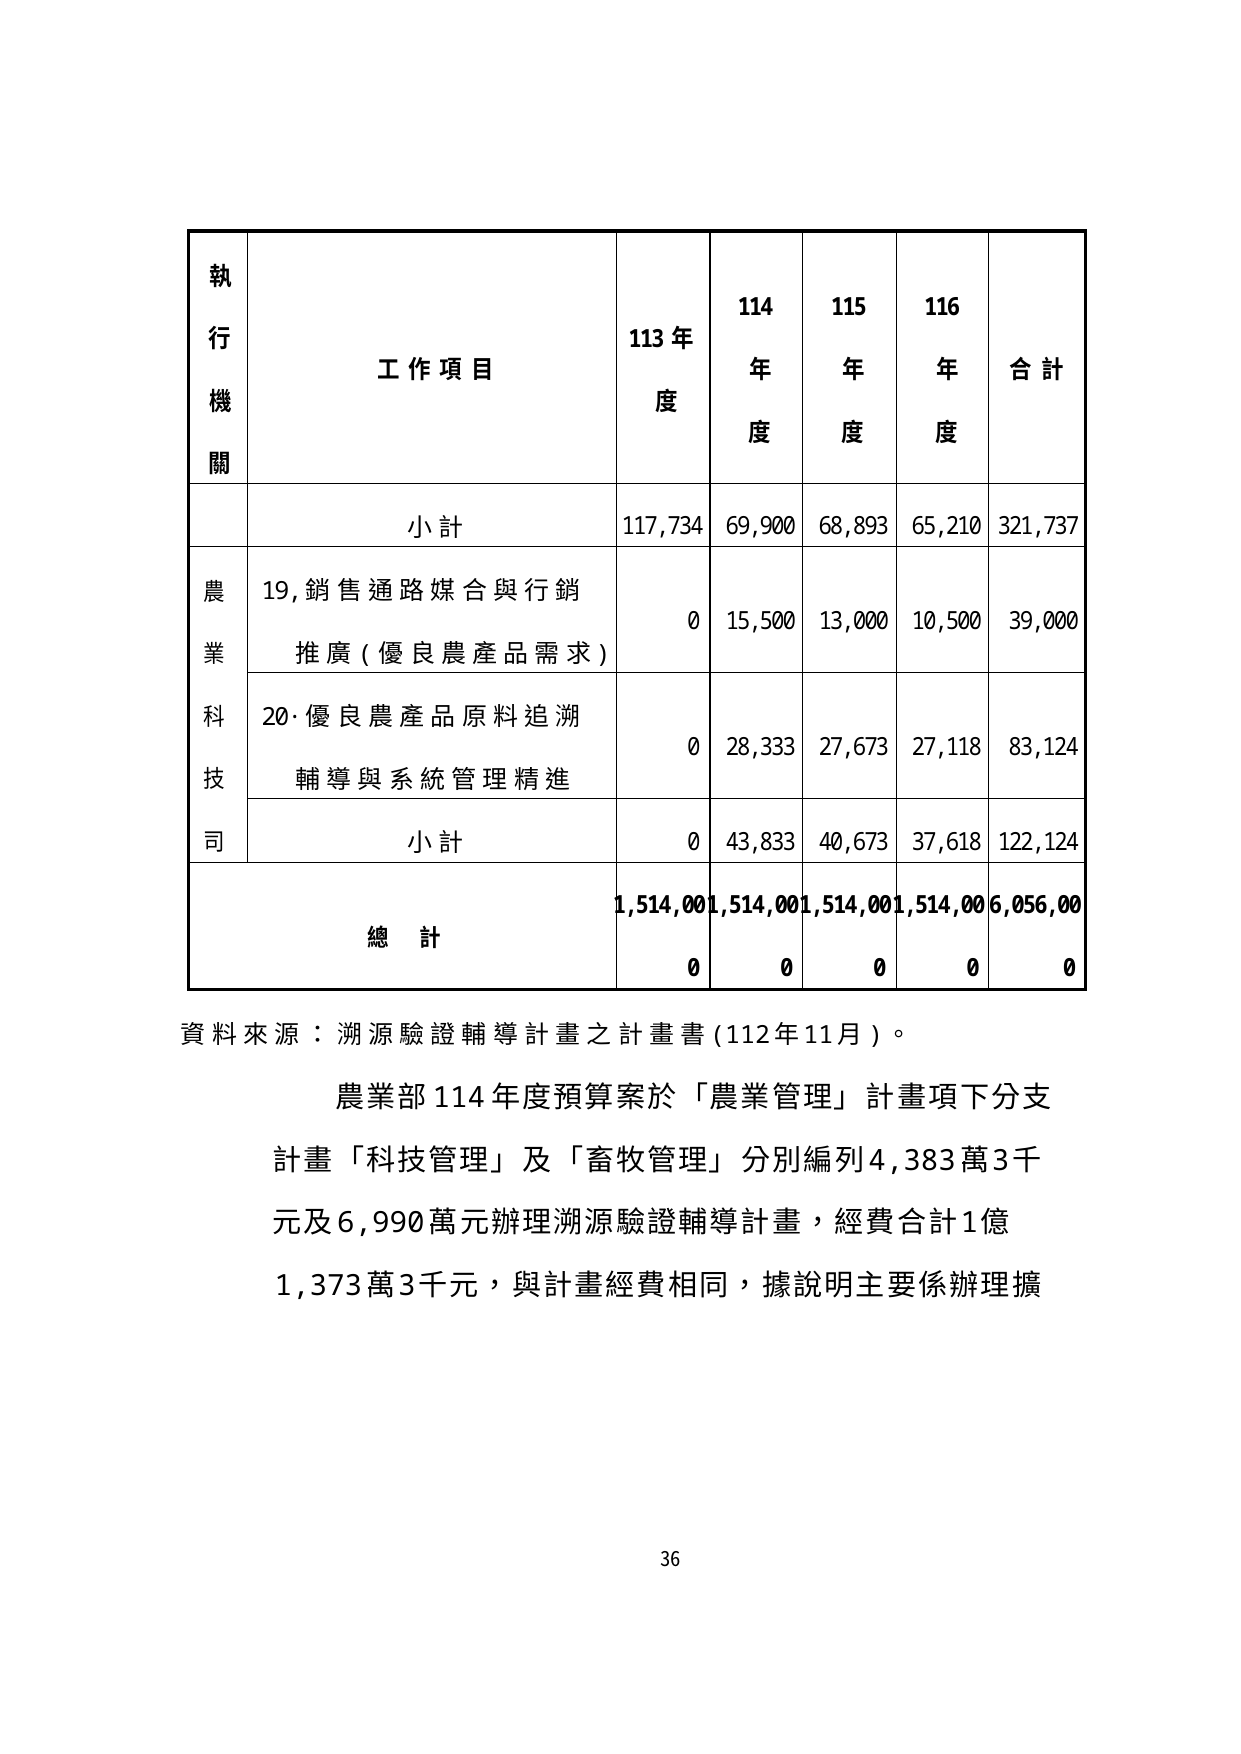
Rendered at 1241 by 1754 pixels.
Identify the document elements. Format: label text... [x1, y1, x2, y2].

table_cell 總 計 [190, 863, 616, 988]
table_header 114年度 [711, 233, 802, 482]
table_header 115年度 [803, 233, 896, 482]
table_cell 20·優良農產品原料追溯輔導與系統管理精進 [248, 673, 616, 798]
table_cell 農業科技司 [190, 547, 247, 862]
table_cell 68,893 [803, 484, 896, 546]
table_cell 28,333 [711, 673, 802, 798]
table_cell 19,銷售通路媒合與行銷推廣(優良農產品需求) [248, 547, 616, 672]
table_cell 65,210 [897, 484, 988, 546]
table_header 113年度 [617, 233, 709, 482]
table_cell 0 [617, 799, 709, 862]
table_header 合計 [989, 233, 1084, 482]
table_cell 39,000 [989, 547, 1084, 672]
table_cell [190, 484, 247, 546]
table_cell 40,673 [803, 799, 896, 862]
table_cell 43,833 [711, 799, 802, 862]
table_cell 37,618 [897, 799, 988, 862]
table_cell 小計 [248, 799, 616, 862]
table_cell 13,000 [803, 547, 896, 672]
table_header 執行 機關 [190, 233, 247, 482]
table_cell 27,118 [897, 673, 988, 798]
table_cell 117,734 [617, 484, 709, 546]
table_cell 小計 [248, 484, 616, 546]
table_cell 6,056,000 [989, 863, 1084, 988]
table_header 116年度 [897, 233, 988, 482]
table_cell 321,737 [989, 484, 1084, 546]
table_cell 122,124 [989, 799, 1084, 862]
table_cell 1,514,000 [803, 863, 896, 988]
table_cell 15,500 [711, 547, 802, 672]
table_cell 0 [617, 547, 709, 672]
table_cell 27,673 [803, 673, 896, 798]
table_cell 1,514,000 [711, 863, 802, 988]
text 資料來源：溯源驗證輔導計畫之計畫書(112年11月)。 [177, 991, 1063, 1053]
table_cell 0 [617, 673, 709, 798]
table_cell 10,500 [897, 547, 988, 672]
table_cell 69,900 [711, 484, 802, 546]
text 農業部114年度預算案於「農業管理」計畫項下分支計畫「科技管理」及「畜牧管理」分別編列4,383萬3千元及6,990萬元辦理溯源驗證輔導計畫，經費合計1億1,373萬3千元，與計畫經費相同，據說明主要係辦理擴 [266, 1053, 1063, 1303]
table_cell 83,124 [989, 673, 1084, 798]
table_cell 1,514,000 [897, 863, 988, 988]
table_header 工作項目 [248, 233, 616, 482]
table_cell 1,514,000 [617, 863, 709, 988]
